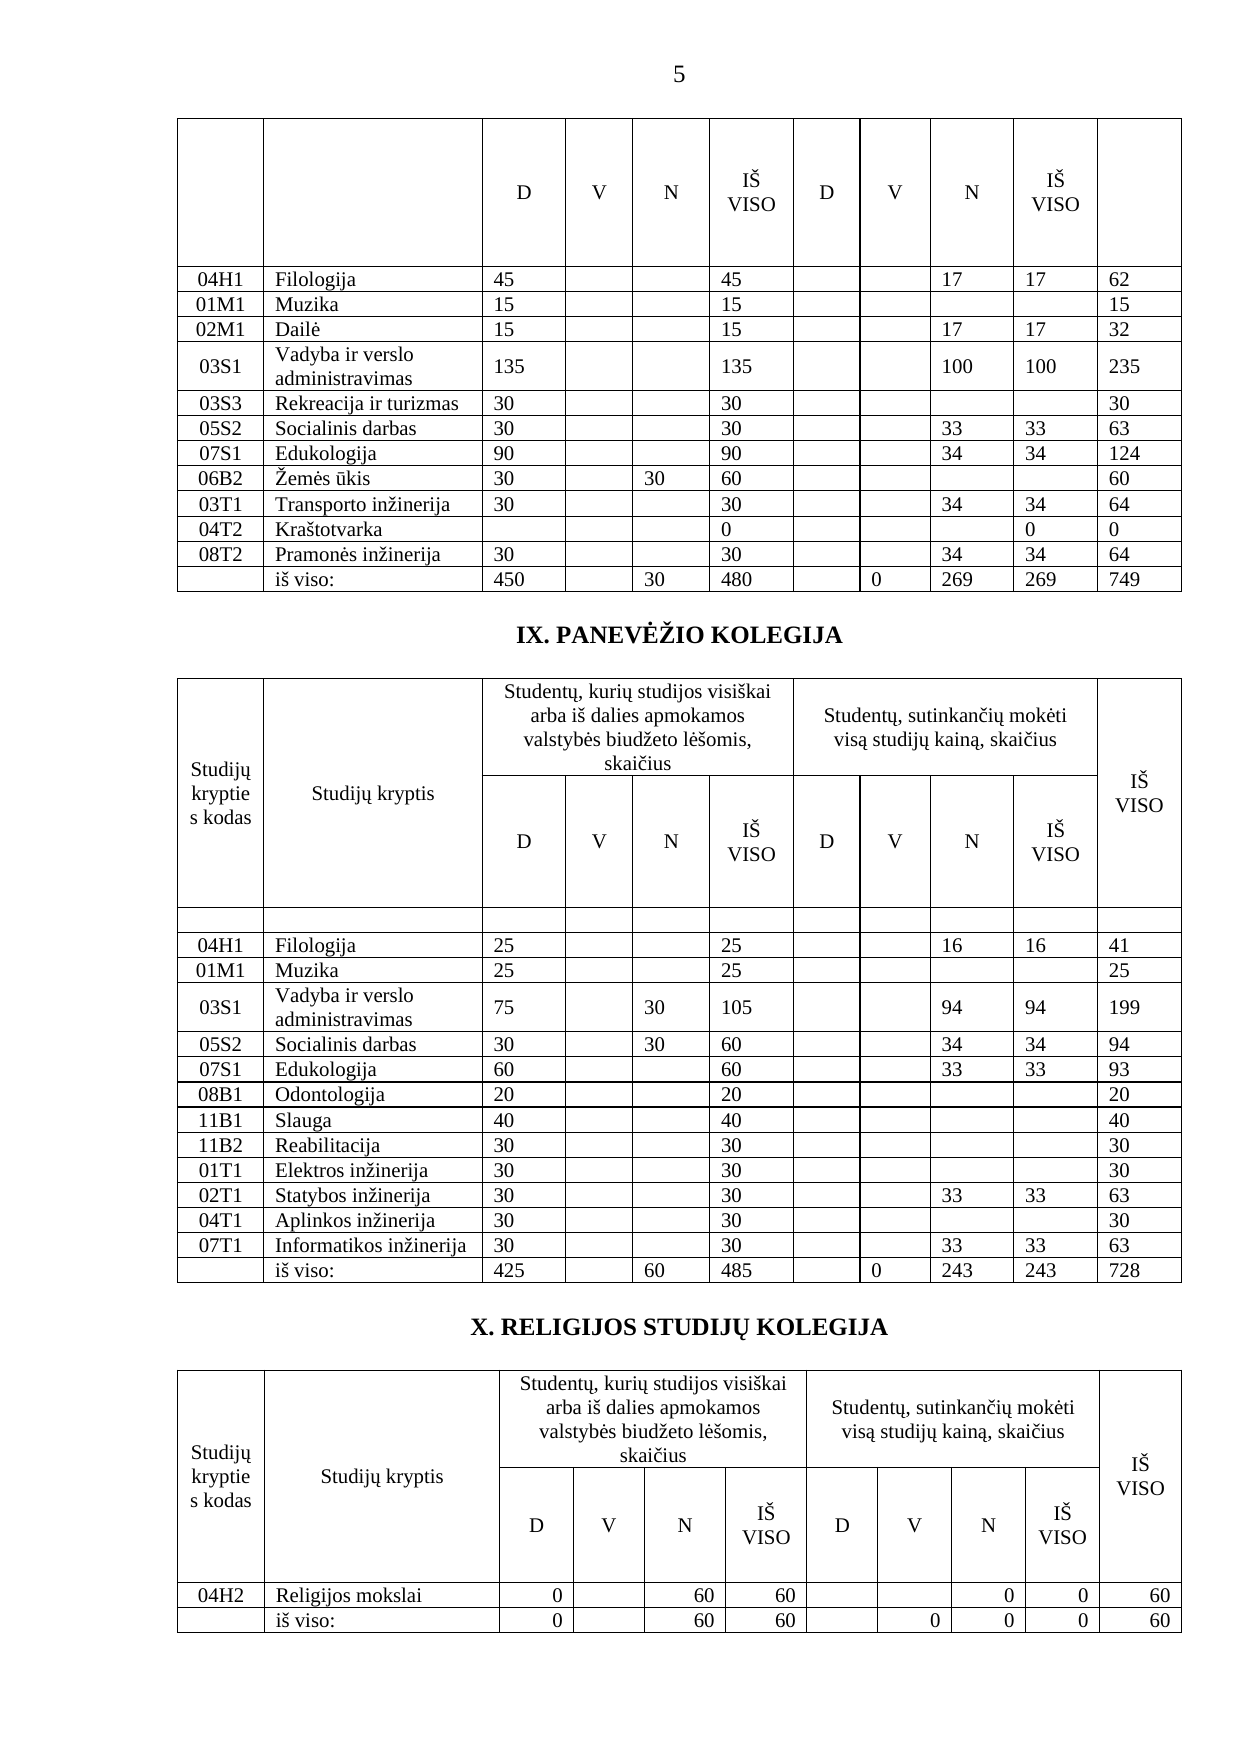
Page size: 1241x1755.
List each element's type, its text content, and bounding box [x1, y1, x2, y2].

table_cell [861, 542, 930, 566]
table_cell [566, 958, 632, 982]
table_cell 93 [1098, 1057, 1181, 1081]
table_cell 32 [1098, 317, 1181, 341]
table_cell [178, 567, 263, 591]
table_cell 15 [483, 317, 565, 341]
table_cell [861, 1233, 930, 1257]
table_cell 30 [710, 491, 793, 516]
table_cell [794, 1032, 859, 1056]
table_cell 08B1 [178, 1083, 263, 1106]
table_header Studijų krypties kodas [178, 1371, 264, 1582]
table_cell [861, 342, 930, 390]
table_cell [264, 908, 482, 932]
table_cell 16 [931, 933, 1013, 957]
table_cell 33 [1014, 1183, 1097, 1207]
table_cell 11B2 [178, 1133, 263, 1157]
table_cell [1098, 908, 1181, 932]
table_cell 30 [483, 391, 565, 415]
table_cell 30 [633, 1032, 709, 1056]
table_cell [794, 1233, 859, 1257]
table_cell [566, 517, 632, 541]
table_cell 33 [931, 1183, 1013, 1207]
table_cell [566, 1183, 632, 1207]
table_cell [794, 517, 859, 541]
table_cell N [952, 1468, 1025, 1582]
table_cell [861, 317, 930, 341]
table_cell [633, 517, 709, 541]
table_cell 60 [1100, 1608, 1181, 1632]
table_cell [794, 1158, 859, 1182]
table_cell [861, 1083, 930, 1106]
table_cell [794, 1083, 859, 1106]
table_cell 100 [1014, 342, 1097, 390]
table_cell 07S1 [178, 1057, 263, 1081]
table_cell [566, 441, 632, 465]
table_cell 60 [710, 1057, 793, 1081]
table_cell 25 [710, 933, 793, 957]
table_cell Rekreacija ir turizmas [264, 391, 482, 415]
table_cell [633, 292, 709, 316]
table_cell [794, 958, 859, 982]
table_cell [178, 1258, 263, 1282]
table_cell [633, 1108, 709, 1132]
table_cell [861, 391, 930, 415]
table_cell [633, 317, 709, 341]
table_cell Filologija [264, 267, 482, 291]
table_cell [1014, 1208, 1097, 1232]
table_cell [794, 1183, 859, 1207]
table_cell 30 [710, 1183, 793, 1207]
table_cell [878, 1583, 951, 1607]
table_cell [633, 933, 709, 957]
table_cell 30 [483, 491, 565, 516]
table_cell [861, 1158, 930, 1182]
table_cell N [633, 119, 709, 266]
table_cell 0 [952, 1583, 1025, 1607]
table_cell 30 [1098, 1158, 1181, 1182]
table_cell Reabilitacija [264, 1133, 482, 1157]
table_cell [931, 517, 1013, 541]
table_cell [807, 1608, 877, 1632]
table_cell 01M1 [178, 292, 263, 316]
table_cell [794, 542, 859, 566]
table_cell 90 [710, 441, 793, 465]
table_cell IŠ VISO [710, 776, 793, 907]
table_cell [566, 317, 632, 341]
table_cell [794, 491, 859, 516]
table_header Studijų krypties kodas [178, 679, 263, 907]
table_cell [566, 416, 632, 440]
table_cell 05S2 [178, 416, 263, 440]
table_cell V [861, 776, 930, 907]
table_cell [931, 1133, 1013, 1157]
table_cell Muzika [264, 292, 482, 316]
table_cell 0 [861, 567, 930, 591]
table_cell Kraštotvarka [264, 517, 482, 541]
table_cell 0 [1098, 517, 1181, 541]
table_cell [1014, 466, 1097, 490]
table_cell [566, 1108, 632, 1132]
table_cell 0 [878, 1608, 951, 1632]
table_cell [794, 292, 859, 316]
text X. RELIGIJOS STUDIJŲ KOLEGIJA [177, 1312, 1181, 1341]
table_cell V [861, 119, 930, 266]
table_cell [794, 1108, 859, 1132]
table_cell [633, 1183, 709, 1207]
table_cell 04T2 [178, 517, 263, 541]
table_cell [931, 958, 1013, 982]
table_cell 63 [1098, 1233, 1181, 1257]
table_cell 199 [1098, 983, 1181, 1031]
table_cell 30 [483, 1032, 565, 1056]
table_cell 15 [1098, 292, 1181, 316]
table_cell 07T1 [178, 1233, 263, 1257]
table_cell D [483, 119, 565, 266]
table_cell 20 [483, 1083, 565, 1106]
table_cell Aplinkos inžinerija [264, 1208, 482, 1232]
table_header [1098, 119, 1181, 266]
table_cell [861, 1032, 930, 1056]
table_cell 15 [710, 292, 793, 316]
table_cell [931, 1208, 1013, 1232]
table_cell 30 [1098, 1208, 1181, 1232]
table_cell 0 [710, 517, 793, 541]
table_cell [794, 466, 859, 490]
text IX. PANEVĖŽIO KOLEGIJA [177, 621, 1181, 649]
table_cell [931, 1108, 1013, 1132]
table_cell N [633, 776, 709, 907]
table_header Studijų kryptis [265, 1371, 499, 1582]
table_cell [633, 958, 709, 982]
table_cell 90 [483, 441, 565, 465]
table_cell 15 [483, 292, 565, 316]
table_header IŠ VISO [1100, 1371, 1181, 1582]
table_cell Informatikos inžinerija [264, 1233, 482, 1257]
table_cell D [794, 776, 859, 907]
table_cell [794, 317, 859, 341]
table_cell 0 [500, 1583, 573, 1607]
table_cell [710, 908, 793, 932]
table_cell [566, 391, 632, 415]
table_cell [794, 908, 859, 932]
table_cell [566, 908, 632, 932]
table_cell [1014, 908, 1097, 932]
table_cell [794, 342, 859, 390]
table_cell [861, 1183, 930, 1207]
table_cell [566, 1233, 632, 1257]
table_cell [566, 1133, 632, 1157]
table_cell 40 [1098, 1108, 1181, 1132]
table_cell [566, 1258, 632, 1282]
table_cell [633, 1233, 709, 1257]
table_cell [633, 441, 709, 465]
table_cell Edukologija [264, 441, 482, 465]
table_cell [931, 292, 1013, 316]
table_header Studentų, sutinkančių mokėti visą studijų kainą, skaičius [807, 1371, 1099, 1467]
table_cell [633, 1057, 709, 1081]
table_cell 60 [1100, 1583, 1181, 1607]
table_cell [566, 491, 632, 516]
table_cell [566, 466, 632, 490]
table_cell 60 [645, 1583, 725, 1607]
table_cell 30 [710, 1158, 793, 1182]
table_cell 33 [931, 1057, 1013, 1081]
table_cell 0 [1026, 1583, 1099, 1607]
table_cell 30 [1098, 1133, 1181, 1157]
table_cell 30 [710, 1133, 793, 1157]
table_cell 135 [710, 342, 793, 390]
table_cell Transporto inžinerija [264, 491, 482, 516]
table_cell 17 [1014, 317, 1097, 341]
table_cell 0 [952, 1608, 1025, 1632]
table_cell [931, 1083, 1013, 1106]
table_cell Socialinis darbas [264, 416, 482, 440]
table_cell 45 [710, 267, 793, 291]
table_cell 30 [483, 416, 565, 440]
table_cell 60 [483, 1057, 565, 1081]
table_cell Statybos inžinerija [264, 1183, 482, 1207]
table_cell [633, 1158, 709, 1182]
table_cell [566, 1083, 632, 1106]
table_cell 62 [1098, 267, 1181, 291]
table_cell 15 [710, 317, 793, 341]
table_cell 41 [1098, 933, 1181, 957]
table_cell [574, 1583, 644, 1607]
table_cell [566, 342, 632, 390]
table_cell [1014, 1133, 1097, 1157]
table_cell [566, 292, 632, 316]
table_cell Filologija [264, 933, 482, 957]
table_cell [861, 1133, 930, 1157]
table_header [178, 119, 263, 266]
table_cell IŠ VISO [726, 1468, 806, 1582]
table_cell 60 [633, 1258, 709, 1282]
table_cell 94 [931, 983, 1013, 1031]
table_cell 749 [1098, 567, 1181, 591]
table_cell 105 [710, 983, 793, 1031]
table_cell N [645, 1468, 725, 1582]
table_cell Žemės ūkis [264, 466, 482, 490]
table_cell 34 [1014, 1032, 1097, 1056]
table_cell 485 [710, 1258, 793, 1282]
table_cell 05S2 [178, 1032, 263, 1056]
table_cell 30 [483, 1183, 565, 1207]
table_cell IŠ VISO [1026, 1468, 1099, 1582]
table_cell IŠ VISO [1014, 119, 1097, 266]
table_cell [931, 466, 1013, 490]
table_cell 94 [1014, 983, 1097, 1031]
table_cell 30 [710, 416, 793, 440]
table_cell 0 [1014, 517, 1097, 541]
table_cell 30 [633, 466, 709, 490]
table_cell [794, 1057, 859, 1081]
table_cell 34 [1014, 491, 1097, 516]
table_cell Muzika [264, 958, 482, 982]
table_cell 30 [710, 1208, 793, 1232]
table_cell 0 [1026, 1608, 1099, 1632]
table_cell [861, 267, 930, 291]
table_cell [178, 908, 263, 932]
table_cell 269 [931, 567, 1013, 591]
table_cell 94 [1098, 1032, 1181, 1056]
table_cell [574, 1608, 644, 1632]
table_header Studentų, kurių studijos visiškai arba iš dalies apmokamos valstybės biudžeto lėšomis, skaičius [500, 1371, 806, 1467]
table_cell 60 [726, 1583, 806, 1607]
table_cell 30 [710, 391, 793, 415]
table_cell 0 [861, 1258, 930, 1282]
table_cell [861, 933, 930, 957]
table_cell 30 [483, 1208, 565, 1232]
table_cell [794, 441, 859, 465]
table_cell [861, 908, 930, 932]
table_cell 04H2 [178, 1583, 264, 1607]
table_cell 63 [1098, 416, 1181, 440]
table_cell 480 [710, 567, 793, 591]
table_cell 60 [645, 1608, 725, 1632]
table_cell 04H1 [178, 267, 263, 291]
table_cell 01T1 [178, 1158, 263, 1182]
table_cell N [931, 776, 1013, 907]
table_cell iš viso: [264, 1258, 482, 1282]
table_cell 40 [710, 1108, 793, 1132]
table_header Studentų, kurių studijos visiškai arba iš dalies apmokamos valstybės biudžeto lėšomis, skaičius [483, 679, 793, 775]
table_cell [861, 983, 930, 1031]
table_cell IŠ VISO [1014, 776, 1097, 907]
table_cell V [574, 1468, 644, 1582]
table_cell 34 [931, 542, 1013, 566]
table_cell V [566, 119, 632, 266]
table_cell Edukologija [264, 1057, 482, 1081]
table_cell 07S1 [178, 441, 263, 465]
table_cell IŠ VISO [710, 119, 793, 266]
table_cell [483, 908, 565, 932]
table_cell 64 [1098, 542, 1181, 566]
table_cell [566, 542, 632, 566]
table_cell 30 [633, 567, 709, 591]
table_cell Slauga [264, 1108, 482, 1132]
table_cell 17 [931, 317, 1013, 341]
table_cell [566, 267, 632, 291]
table_cell 60 [726, 1608, 806, 1632]
table_cell D [483, 776, 565, 907]
table_cell [861, 292, 930, 316]
table_cell [794, 933, 859, 957]
table_cell [794, 567, 859, 591]
table_cell iš viso: [265, 1608, 499, 1632]
table_cell 03S1 [178, 983, 263, 1031]
table_cell 30 [483, 1233, 565, 1257]
table_cell [633, 416, 709, 440]
table_cell 269 [1014, 567, 1097, 591]
table_cell [633, 342, 709, 390]
table_cell 75 [483, 983, 565, 1031]
table_cell 03S3 [178, 391, 263, 415]
table_header IŠ VISO [1098, 679, 1181, 907]
table_cell [566, 1158, 632, 1182]
table_cell 30 [483, 1158, 565, 1182]
table_cell 60 [710, 1032, 793, 1056]
table_cell [566, 1032, 632, 1056]
table_cell 235 [1098, 342, 1181, 390]
table_cell 33 [931, 416, 1013, 440]
table_cell 25 [710, 958, 793, 982]
table_cell [931, 391, 1013, 415]
table_cell D [500, 1468, 573, 1582]
table_cell 30 [710, 542, 793, 566]
table_cell 04T1 [178, 1208, 263, 1232]
table_cell [794, 267, 859, 291]
table_cell 30 [1098, 391, 1181, 415]
table_cell Elektros inžinerija [264, 1158, 482, 1182]
table_cell 25 [483, 933, 565, 957]
table_cell [861, 958, 930, 982]
table_cell [633, 491, 709, 516]
table_cell [1014, 1108, 1097, 1132]
table_cell 11B1 [178, 1108, 263, 1132]
table_cell [633, 542, 709, 566]
table_cell [861, 441, 930, 465]
table_cell [807, 1583, 877, 1607]
table_cell [566, 1057, 632, 1081]
table_cell 03T1 [178, 491, 263, 516]
table_cell 30 [710, 1233, 793, 1257]
table_cell 25 [1098, 958, 1181, 982]
table_cell [566, 933, 632, 957]
table_header Studentų, sutinkančių mokėti visą studijų kainą, skaičius [794, 679, 1097, 775]
table_cell 02M1 [178, 317, 263, 341]
table_cell [861, 416, 930, 440]
table_cell [861, 517, 930, 541]
table_cell 40 [483, 1108, 565, 1132]
table_cell 34 [931, 441, 1013, 465]
table_cell Religijos mokslai [265, 1583, 499, 1607]
table_cell Vadyba ir verslo administravimas [264, 983, 482, 1031]
table_cell [483, 517, 565, 541]
table_cell 06B2 [178, 466, 263, 490]
table_cell [794, 416, 859, 440]
table_cell [931, 1158, 1013, 1182]
table_cell [178, 1608, 264, 1632]
table_cell 03S1 [178, 342, 263, 390]
table_cell [861, 1108, 930, 1132]
table_cell [633, 391, 709, 415]
table_cell 30 [483, 542, 565, 566]
table_cell [931, 908, 1013, 932]
table_cell 16 [1014, 933, 1097, 957]
table_cell Vadyba ir verslo administravimas [264, 342, 482, 390]
table_cell 135 [483, 342, 565, 390]
table_cell 425 [483, 1258, 565, 1282]
table_cell 33 [931, 1233, 1013, 1257]
table_cell 30 [483, 1133, 565, 1157]
table_cell [1014, 958, 1097, 982]
table_cell [633, 1083, 709, 1106]
table_cell V [878, 1468, 951, 1582]
table_cell [633, 1133, 709, 1157]
table_cell 33 [1014, 416, 1097, 440]
table_cell [794, 1258, 859, 1282]
table_cell 17 [931, 267, 1013, 291]
table_cell Socialinis darbas [264, 1032, 482, 1056]
table_cell 728 [1098, 1258, 1181, 1282]
table_cell [794, 1208, 859, 1232]
table_cell [1014, 292, 1097, 316]
table_cell [633, 1208, 709, 1232]
table_cell [1014, 1083, 1097, 1106]
table_cell Dailė [264, 317, 482, 341]
table_cell 01M1 [178, 958, 263, 982]
table_cell 25 [483, 958, 565, 982]
table_header Studijų kryptis [264, 679, 482, 907]
table_cell 34 [931, 491, 1013, 516]
table_cell 33 [1014, 1057, 1097, 1081]
table_cell 34 [1014, 542, 1097, 566]
table_cell [794, 983, 859, 1031]
table_cell V [566, 776, 632, 907]
table_cell iš viso: [264, 567, 482, 591]
table_cell [1014, 391, 1097, 415]
table_cell 34 [931, 1032, 1013, 1056]
table_cell D [794, 119, 859, 266]
table_cell 17 [1014, 267, 1097, 291]
table_cell 60 [710, 466, 793, 490]
table_cell 100 [931, 342, 1013, 390]
table_cell 60 [1098, 466, 1181, 490]
table_cell 243 [1014, 1258, 1097, 1282]
table_cell 45 [483, 267, 565, 291]
table_cell 0 [500, 1608, 573, 1632]
table_cell 34 [1014, 441, 1097, 465]
table_cell 04H1 [178, 933, 263, 957]
table_cell [861, 1057, 930, 1081]
table_cell 63 [1098, 1183, 1181, 1207]
table_cell [794, 391, 859, 415]
table_cell 02T1 [178, 1183, 263, 1207]
table_cell [566, 567, 632, 591]
table_cell 20 [1098, 1083, 1181, 1106]
table_cell 124 [1098, 441, 1181, 465]
table_cell 33 [1014, 1233, 1097, 1257]
table_cell [566, 1208, 632, 1232]
table_cell [861, 1208, 930, 1232]
table_cell [566, 983, 632, 1031]
table_cell Pramonės inžinerija [264, 542, 482, 566]
table_cell 08T2 [178, 542, 263, 566]
table_cell N [931, 119, 1013, 266]
table_cell [861, 466, 930, 490]
table_cell [633, 267, 709, 291]
table_cell Odontologija [264, 1083, 482, 1106]
table_cell [1014, 1158, 1097, 1182]
table_cell 20 [710, 1083, 793, 1106]
table_cell 243 [931, 1258, 1013, 1282]
table_cell 64 [1098, 491, 1181, 516]
table_cell 450 [483, 567, 565, 591]
table_header [264, 119, 482, 266]
table_cell D [807, 1468, 877, 1582]
table_cell [861, 491, 930, 516]
table_cell [633, 908, 709, 932]
table_cell 30 [633, 983, 709, 1031]
table_cell 30 [483, 466, 565, 490]
table_cell [794, 1133, 859, 1157]
